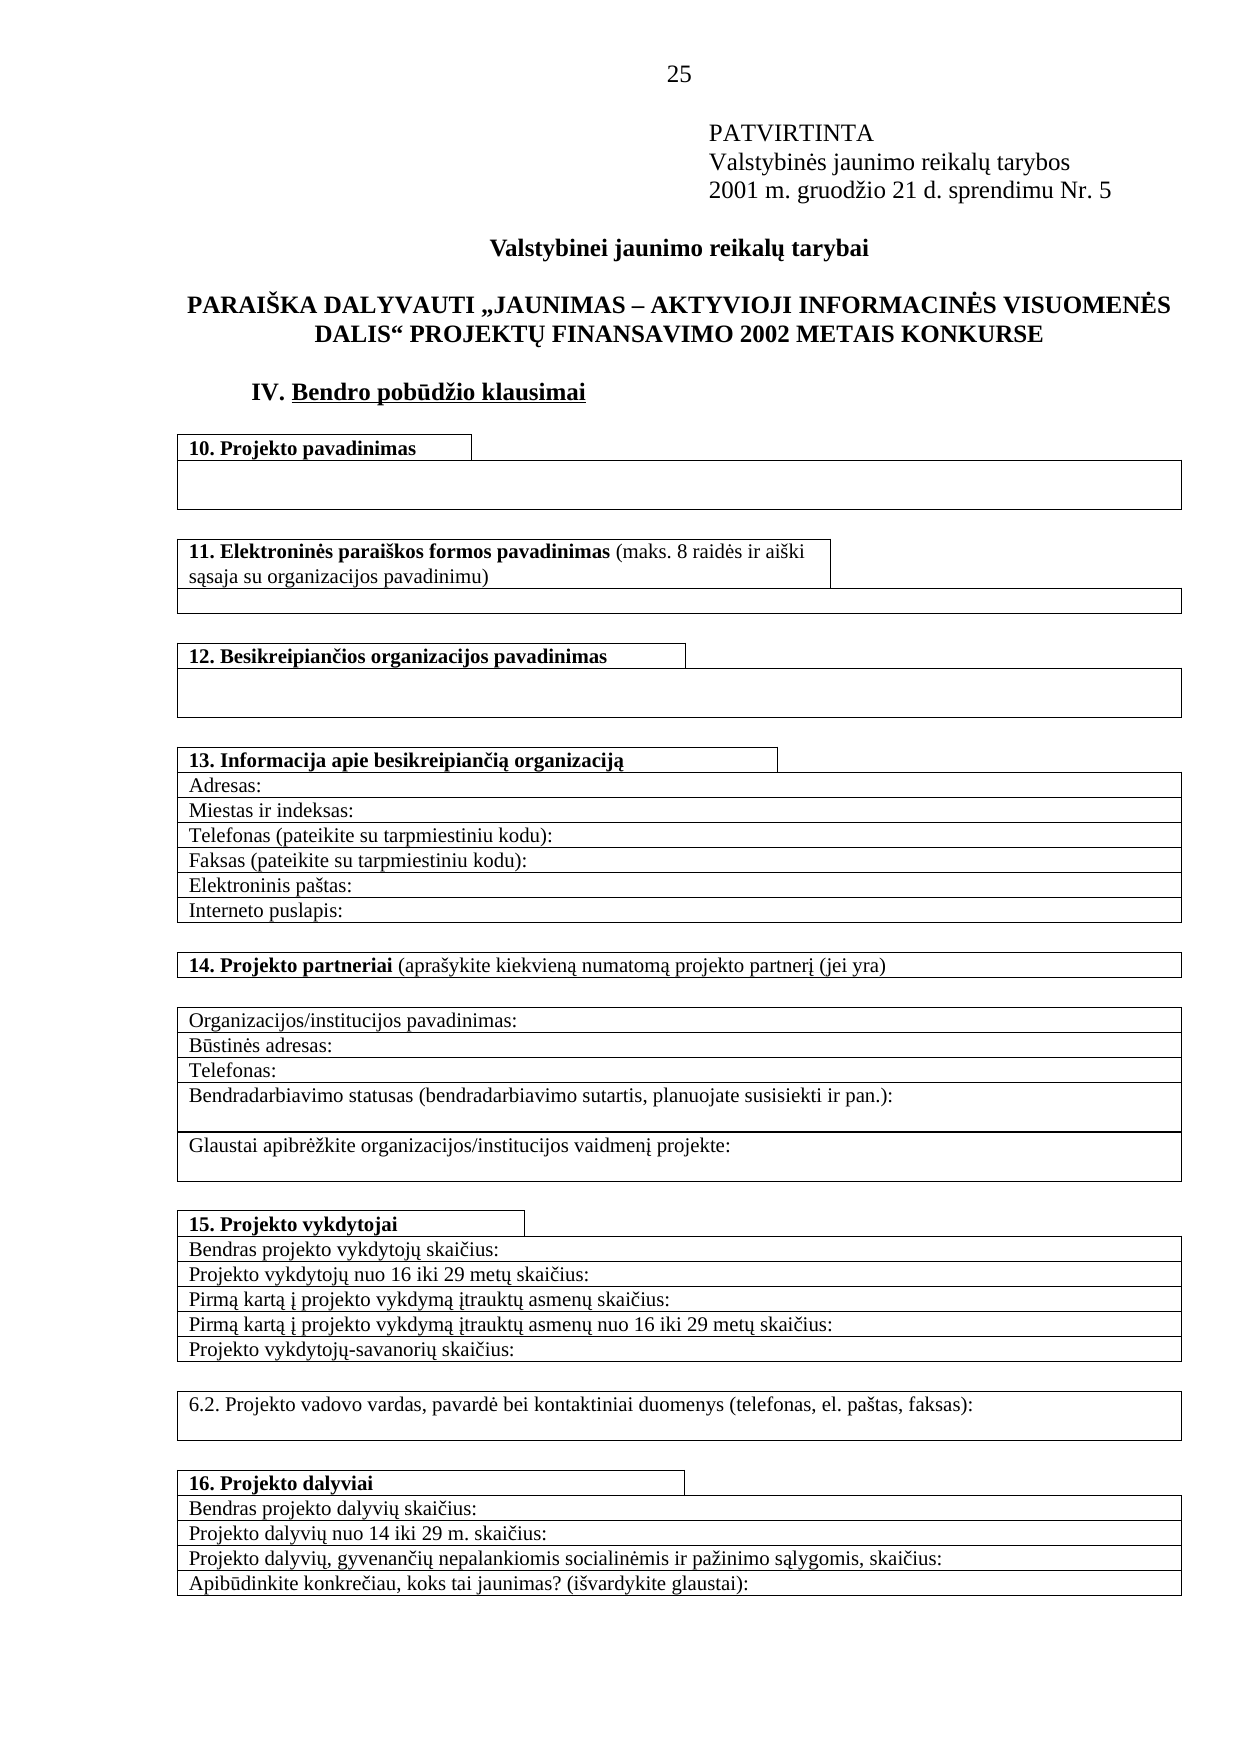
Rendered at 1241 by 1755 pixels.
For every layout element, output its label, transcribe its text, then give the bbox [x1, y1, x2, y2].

text PATVIRTINTA [177, 118, 1181, 147]
table_cell Interneto puslapis: [178, 898, 1181, 922]
table_header 15. Projekto vykdytojai [178, 1211, 524, 1236]
table_cell Faksas (pateikite su tarpmiestiniu kodu): [178, 848, 1181, 872]
table_cell Glaustai apibrėžkite organizacijos/institucijos vaidmenį projekte: [178, 1133, 1181, 1181]
table_cell Pirmą kartą į projekto vykdymą įtrauktų asmenų skaičius: [178, 1287, 1181, 1311]
text Valstybinės jaunimo reikalų tarybos [177, 147, 1181, 176]
text IV. Bendro pobūdžio klausimai [177, 377, 1181, 406]
table_cell [178, 461, 1181, 509]
table_header 11. Elektroninės paraiškos formos pavadinimas (maks. 8 raidės ir aiški sąsaja su organizacijos pavadinimu) [178, 540, 830, 588]
table_header Organizacijos/institucijos pavadinimas: [178, 1008, 1181, 1032]
table_cell Adresas: [178, 773, 1181, 797]
table_header [778, 747, 1181, 772]
table_cell Projekto vykdytojų-savanorių skaičius: [178, 1337, 1181, 1361]
table_header 6.2. Projekto vadovo vardas, pavardė bei kontaktiniai duomenys (telefonas, el. paštas, faksas): [178, 1392, 1181, 1440]
table_header 12. Besikreipiančios organizacijos pavadinimas [178, 644, 685, 668]
table_cell [178, 669, 1181, 717]
table_cell Projekto vykdytojų nuo 16 iki 29 metų skaičius: [178, 1262, 1181, 1286]
table_cell Pirmą kartą į projekto vykdymą įtrauktų asmenų nuo 16 iki 29 metų skaičius: [178, 1312, 1181, 1336]
table_cell Miestas ir indeksas: [178, 798, 1181, 822]
table_header [831, 539, 1181, 588]
table_header 14. Projekto partneriai (aprašykite kiekvieną numatomą projekto partnerį (jei yra) [178, 953, 1181, 977]
table_cell [178, 589, 1181, 613]
text 2001 m. gruodžio 21 d. sprendimu Nr. 5 [177, 176, 1181, 204]
table_header [525, 1210, 1181, 1236]
table_cell Projekto dalyvių, gyvenančių nepalankiomis socialinėmis ir pažinimo sąlygomis, skaičius: [178, 1546, 1181, 1570]
table_cell Bendradarbiavimo statusas (bendradarbiavimo sutartis, planuojate susisiekti ir pan.): [178, 1083, 1181, 1131]
table_cell Bendras projekto vykdytojų skaičius: [178, 1237, 1181, 1261]
text Valstybinei jaunimo reikalų tarybai [177, 233, 1181, 262]
table_cell Bendras projekto dalyvių skaičius: [178, 1496, 1181, 1520]
table_header [472, 434, 1181, 459]
text PARAIŠKA DALYVAUTI „JAUNIMAS – AKTYVIOJI INFORMACINĖS VISUOMENĖS DALIS“ PROJEKTŲ FINANSAVIMO 2002 METAIS KONKURSE [177, 291, 1181, 348]
table_header 13. Informacija apie besikreipiančią organizaciją [178, 748, 777, 772]
table_cell Telefonas: [178, 1058, 1181, 1082]
table_cell Telefonas (pateikite su tarpmiestiniu kodu): [178, 823, 1181, 847]
table_cell Elektroninis paštas: [178, 873, 1181, 897]
table_header 16. Projekto dalyviai [178, 1471, 684, 1495]
table_cell Būstinės adresas: [178, 1033, 1181, 1057]
table_header 10. Projekto pavadinimas [178, 435, 471, 459]
table_header [685, 1470, 1181, 1495]
table_cell Projekto dalyvių nuo 14 iki 29 m. skaičius: [178, 1521, 1181, 1545]
table_header [686, 643, 1181, 668]
table_cell Apibūdinkite konkrečiau, koks tai jaunimas? (išvardykite glaustai): [178, 1571, 1181, 1595]
